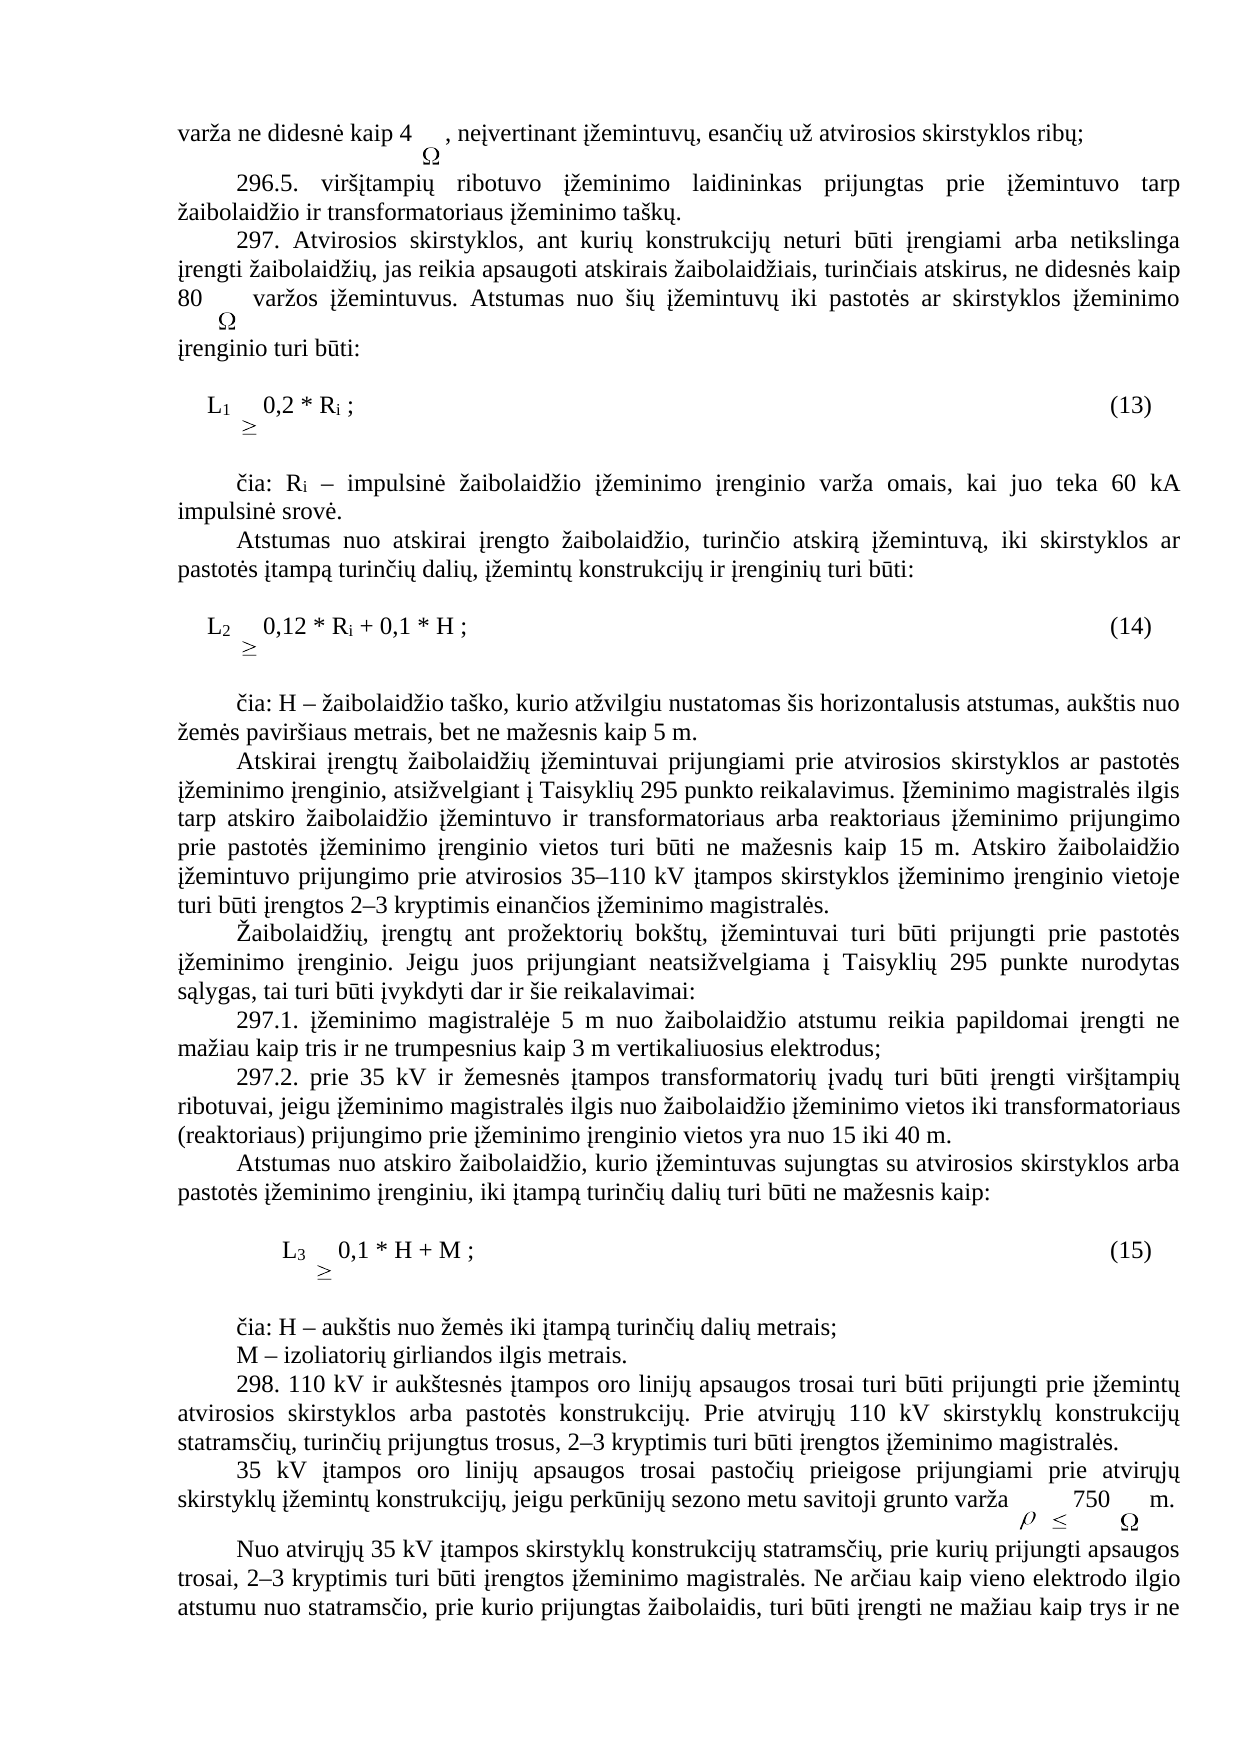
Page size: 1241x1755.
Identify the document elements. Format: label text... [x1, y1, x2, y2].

text 296.5. viršįtampių ribotuvo įžeminimo laidininkas prijungtas prie įžemintuvo tarp žaibolaidžio ir transformatoriaus įžeminimo taškų. [177, 168, 1181, 226]
text Atskirai įrengtų žaibolaidžių įžemintuvai prijungiami prie atvirosios skirstyklos ar pastotės įžeminimo įrenginio, atsižvelgiant į Taisyklių 295 punkto reikalavimus. Įžeminimo magistralės ilgis tarp atskiro žaibolaidžio įžemintuvo ir transformatoriaus arba reaktoriaus įžeminimo prijungimo prie pastotės įžeminimo įrenginio vietos turi būti ne mažesnis kaip 15 m. Atskiro žaibolaidžio įžemintuvo prijungimo prie atvirosios 35–110 kV įtampos skirstyklos įžeminimo įrenginio vietoje turi būti įrengtos 2–3 kryptimis einančios įžeminimo magistralės. [177, 746, 1181, 918]
text L2 0,12 * Ri + 0,1 * H ; (14) [177, 611, 1181, 660]
text Žaibolaidžių, įrengtų ant prožektorių bokštų, įžemintuvai turi būti prijungti prie pastotės įžeminimo įrenginio. Jeigu juos prijungiant neatsižvelgiama į Taisyklių 295 punkte nurodytas sąlygas, tai turi būti įvykdyti dar ir šie reikalavimai: [177, 918, 1181, 1005]
text L3 0,1 * H + M ; (15) [177, 1235, 1181, 1283]
text varža ne didesnė kaip 4 , neįvertinant įžemintuvų, esančių už atvirosios skirstyklos ribų; [177, 118, 1181, 168]
text čia: Ri – impulsinė žaibolaidžio įžeminimo įrenginio varža omais, kai juo teka 60 kA impulsinė srovė. [177, 468, 1181, 525]
text M – izoliatorių girliandos ilgis metrais. [177, 1341, 1181, 1369]
text 297.1. įžeminimo magistralėje 5 m nuo žaibolaidžio atstumu reikia papildomai įrengti ne mažiau kaip tris ir ne trumpesnius kaip 3 m vertikaliuosius elektrodus; [177, 1005, 1181, 1062]
text 298. 110 kV ir aukštesnės įtampos oro linijų apsaugos trosai turi būti prijungti prie įžemintų atvirosios skirstyklos arba pastotės konstrukcijų. Prie atvirųjų 110 kV skirstyklų konstrukcijų statramsčių, turinčių prijungtus trosus, 2–3 kryptimis turi būti įrengtos įžeminimo magistralės. [177, 1369, 1181, 1456]
text Nuo atvirųjų 35 kV įtampos skirstyklų konstrukcijų statramsčių, prie kurių prijungti apsaugos trosai, 2–3 kryptimis turi būti įrengtos įžeminimo magistralės. Ne arčiau kaip vieno elektrodo ilgio atstumu nuo statramsčio, prie kurio prijungtas žaibolaidis, turi būti įrengti ne mažiau kaip trys ir ne [177, 1534, 1181, 1621]
text čia: H – aukštis nuo žemės iki įtampą turinčių dalių metrais; [177, 1312, 1181, 1341]
text 297.2. prie 35 kV ir žemesnės įtampos transformatorių įvadų turi būti įrengti viršįtampių ribotuvai, jeigu įžeminimo magistralės ilgis nuo žaibolaidžio įžeminimo vietos iki transformatoriaus (reaktoriaus) prijungimo prie įžeminimo įrenginio vietos yra nuo 15 iki 40 m. [177, 1062, 1181, 1148]
text Atstumas nuo atskiro žaibolaidžio, kurio įžemintuvas sujungtas su atvirosios skirstyklos arba pastotės įžeminimo įrenginiu, iki įtampą turinčių dalių turi būti ne mažesnis kaip: [177, 1148, 1181, 1206]
text L1 0,2 * Ri ; (13) [177, 391, 1181, 439]
text 35 kV įtampos oro linijų apsaugos trosai pastočių prieigose prijungiami prie atvirųjų skirstyklų įžemintų konstrukcijų, jeigu perkūnijų sezono metu savitoji grunto varža 750 m. [177, 1456, 1181, 1534]
text čia: H – žaibolaidžio taško, kurio atžvilgiu nustatomas šis horizontalusis atstumas, aukštis nuo žemės paviršiaus metrais, bet ne mažesnis kaip 5 m. [177, 688, 1181, 746]
text 297. Atvirosios skirstyklos, ant kurių konstrukcijų neturi būti įrengiami arba netikslinga įrengti žaibolaidžių, jas reikia apsaugoti atskirais žaibolaidžiais, turinčiais atskirus, ne didesnės kaip 80 varžos įžemintuvus. Atstumas nuo šių įžemintuvų iki pastotės ar skirstyklos įžeminimo įrenginio turi būti: [177, 226, 1181, 362]
text Atstumas nuo atskirai įrengto žaibolaidžio, turinčio atskirą įžemintuvą, iki skirstyklos ar pastotės įtampą turinčių dalių, įžemintų konstrukcijų ir įrenginių turi būti: [177, 525, 1181, 583]
